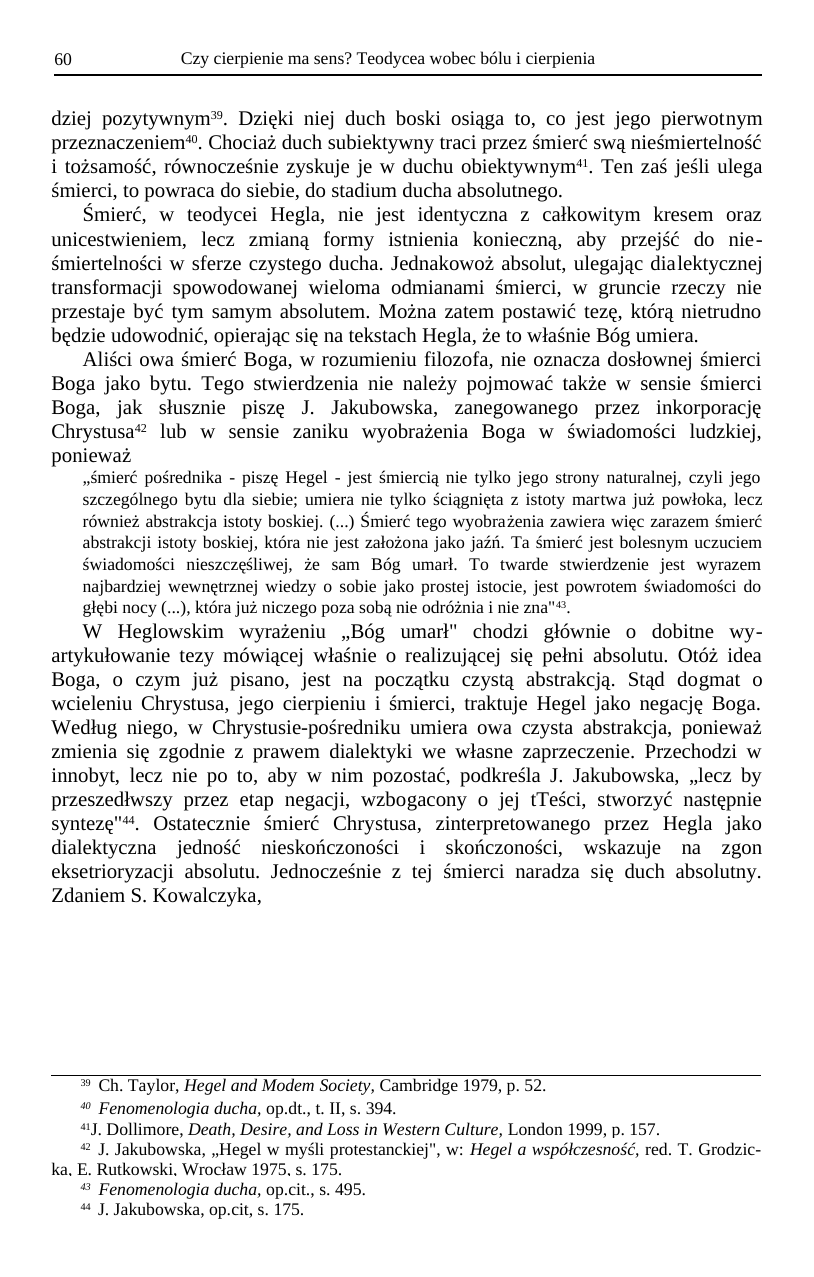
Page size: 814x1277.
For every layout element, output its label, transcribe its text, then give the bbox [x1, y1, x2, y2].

text Czy cierpienie ma sens? Teodycea wobec bólu i cierpienia [181, 48, 635, 68]
text 43 Fenomenologia ducha, op.cit., s. 495. [51, 1179, 761, 1198]
text Śmierć, w teodycei Hegla, nie jest identyczna z całkowitym kresem oraz unicestwieniem, lecz zmianą formy istnienia konieczną, aby przejść do nie­śmiertelności w sferze czystego ducha. Jednakowoż absolut, ulegając dia­lektycznej transformacji spowodowanej wieloma odmianami śmierci, w gruncie rzeczy nie przestaje być tym samym absolutem. Można zatem postawić tezę, którą nietrudno będzie udowodnić, opierając się na tekstach Hegla, że to właśnie Bóg umiera. [51, 202, 763, 347]
text dziej pozytywnym39. Dzięki niej duch boski osiąga to, co jest jego pierwot­nym przeznaczeniem40. Chociaż duch subiektywny traci przez śmierć swą nieśmiertelność i tożsamość, równocześnie zyskuje je w duchu obiektyw­nym41. Ten zaś jeśli ulega śmierci, to powraca do siebie, do stadium ducha absolutnego. [51, 106, 763, 202]
text 60 [54, 49, 78, 69]
text 44 J. Jakubowska, op.cit, s. 175. [51, 1199, 761, 1219]
text 41J. Dollimore, Death, Desire, and Loss in Western Culture, London 1999, p. 157. [51, 1119, 761, 1138]
text W Heglowskim wyrażeniu „Bóg umarł" chodzi głównie o dobitne wy­artykułowanie tezy mówiącej właśnie o realizującej się pełni absolutu. Otóż idea Boga, o czym już pisano, jest na początku czystą abstrakcją. Stąd do­gmat o wcieleniu Chrystusa, jego cierpieniu i śmierci, traktuje Hegel jako negację Boga. Według niego, w Chrystusie-pośredniku umiera owa czysta abstrakcja, ponieważ zmienia się zgodnie z prawem dialektyki we własne zaprzeczenie. Przechodzi w innobyt, lecz nie po to, aby w nim pozostać, podkreśla J. Jakubowska, „lecz by przeszedłwszy przez etap negacji, wzbo­gacony o jej tTeści, stworzyć następnie syntezę"44. Ostatecznie śmierć Chry­stusa, zinterpretowanego przez Hegla jako dialektyczna jedność nieskoń­czoności i skończoności, wskazuje na zgon eksetrioryzacji absolutu. Jedno­cześnie z tej śmierci naradza się duch absolutny. Zdaniem S. Kowalczyka, [51, 619, 763, 907]
text Aliści owa śmierć Boga, w rozumieniu filozofa, nie oznacza dosłownej śmierci Boga jako bytu. Tego stwierdzenia nie należy pojmować także w sensie śmierci Boga, jak słusznie piszę J. Jakubowska, zanegowanego przez inkorporację Chrystusa42 lub w sensie zaniku wyobrażenia Boga w świadomości ludzkiej, ponieważ [51, 347, 763, 467]
text 42 J. Jakubowska, „Hegel w myśli protestanckiej", w: Hegel a współczesność, red. T. Grodzic­ka, E. Rutkowski, Wrocław 1975, s. 175. [51, 1139, 761, 1176]
text 39 Ch. Taylor, Hegel and Modem Society, Cambridge 1979, p. 52. [51, 1076, 761, 1095]
text 40 Fenomenologia ducha, op.dt., t. II, s. 394. [51, 1098, 761, 1118]
text „śmierć pośrednika - piszę Hegel - jest śmiercią nie tylko jego strony naturalnej, czyli jego szczególnego bytu dla siebie; umiera nie tylko ściągnięta z istoty mar­twa już powłoka, lecz również abstrakcja istoty boskiej. (...) Śmierć tego wyobra­żenia zawiera więc zarazem śmierć abstrakcji istoty boskiej, która nie jest założo­na jako jaźń. Ta śmierć jest bolesnym uczuciem świadomości nieszczęśliwej, że sam Bóg umarł. To twarde stwierdzenie jest wyrazem najbardziej wewnętrznej wiedzy o sobie jako prostej istocie, jest powrotem świadomości do głębi nocy (...), która już niczego poza sobą nie odróżnia i nie zna"43. [82, 467, 763, 617]
